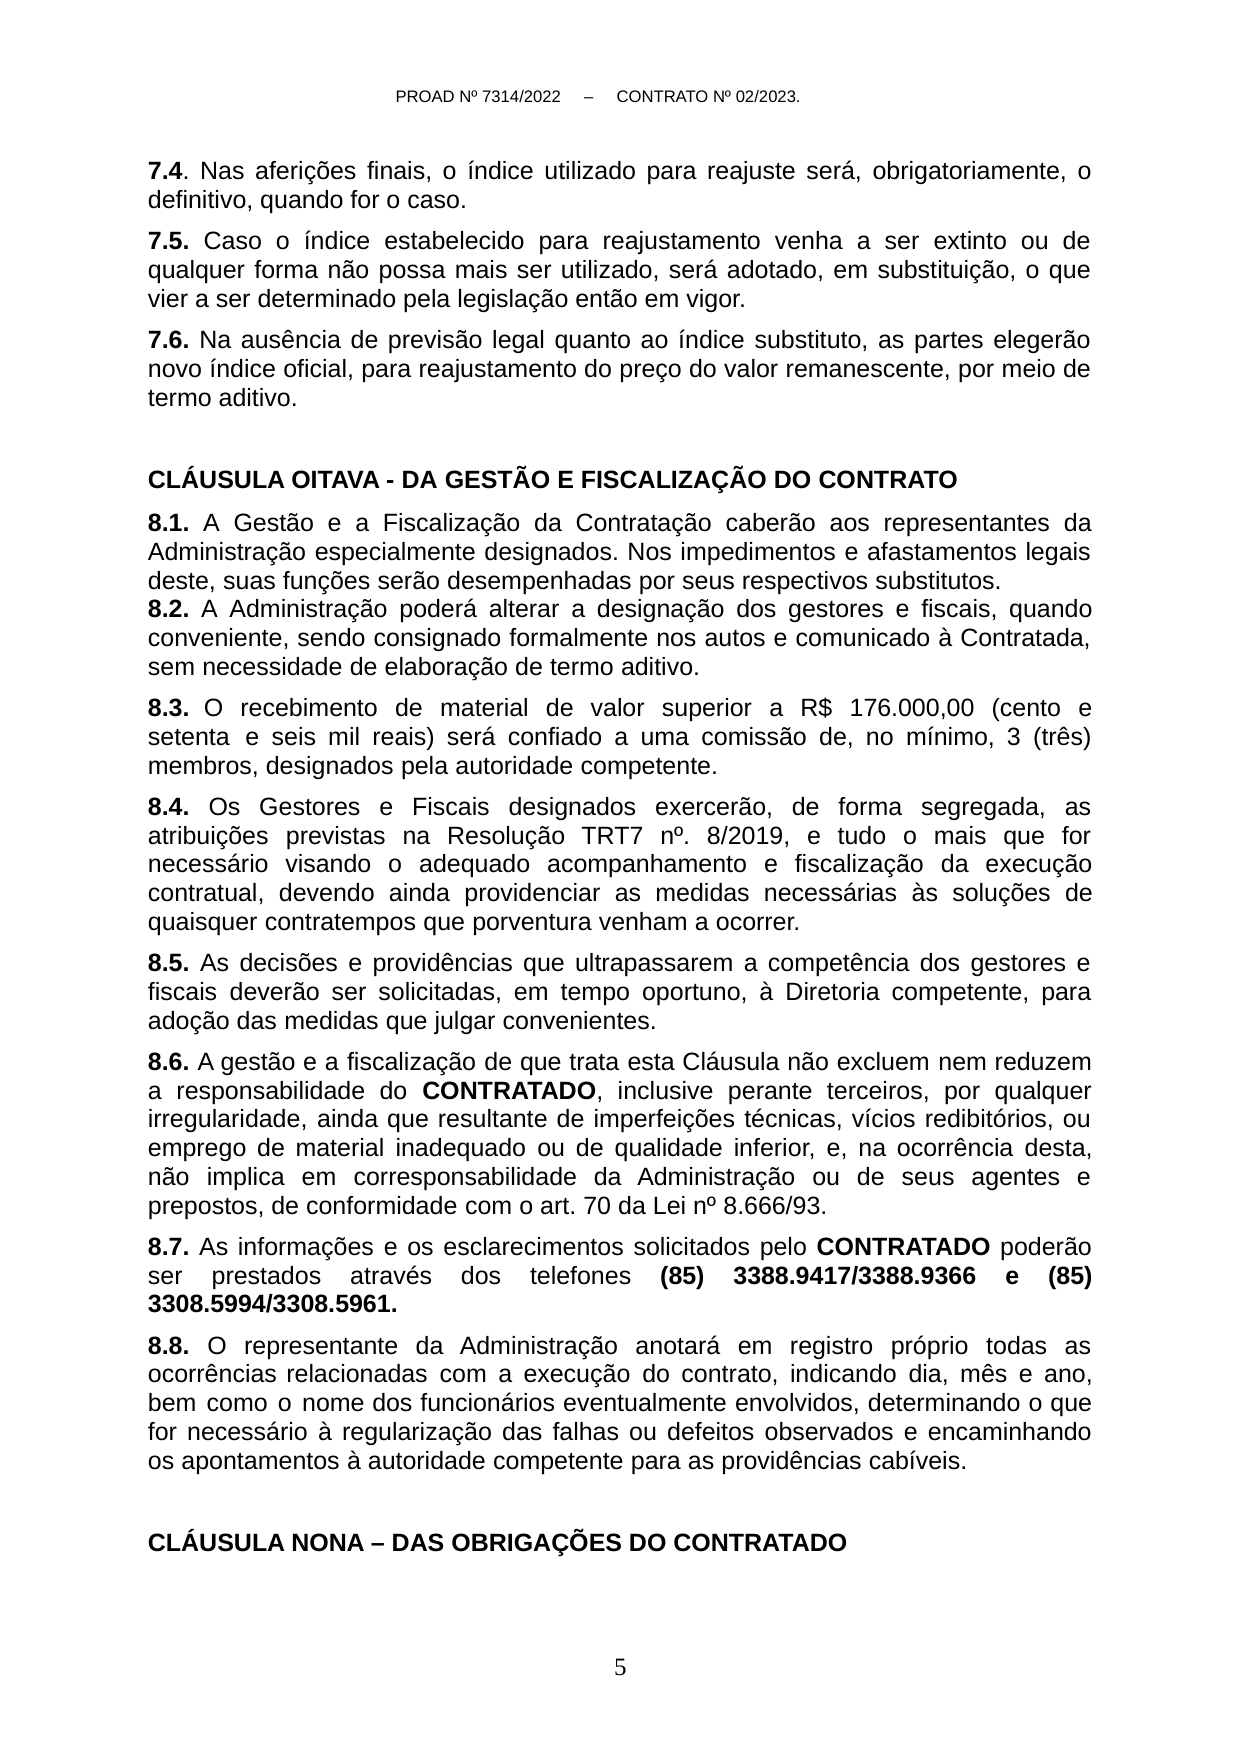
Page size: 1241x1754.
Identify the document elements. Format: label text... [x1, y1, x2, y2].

list 8.3. O recebimento de material de valor superior a R$ 176.000,00 (cento e setenta e seis mil reais) será confiado a uma comissão de, no mínimo, 3 (três) membros, designados pela autoridade competente. [148, 693, 1092, 779]
list 8.1. A Gestão e a Fiscalização da Contratação caberão aos representantes da Administração especialmente designados. Nos impedimentos e afastamentos legais deste, suas funções serão desempenhadas por seus respectivos substitutos. [148, 508, 1092, 594]
list 8.5. As decisões e providências que ultrapassarem a competência dos gestores e fiscais deverão ser solicitadas, em tempo oportuno, à Diretoria competente, para adoção das medidas que julgar convenientes. [148, 948, 1092, 1034]
subtitle CLÁUSULA OITAVA - DA GESTÃO E FISCALIZAÇÃO DO CONTRATO [148, 465, 1092, 494]
list 8.4. Os Gestores e Fiscais designados exercerão, de forma segregada, as atribuições previstas na Resolução TRT7 nº. 8/2019, e tudo o mais que for necessário visando o adequado acompanhamento e fiscalização da execução contratual, devendo ainda providenciar as medidas necessárias às soluções de quaisquer contratempos que porventura venham a ocorrer. [148, 792, 1092, 936]
list 8.8. O representante da Administração anotará em registro próprio todas as ocorrências relacionadas com a execução do contrato, indicando dia, mês e ano, bem como o nome dos funcionários eventualmente envolvidos, determinando o que for necessário à regularização das falhas ou defeitos observados e encaminhando os apontamentos à autoridade competente para as providências cabíveis. [148, 1331, 1092, 1474]
text CLÁUSULA NONA – DAS OBRIGAÇÕES DO CONTRATADO [148, 1528, 1092, 1557]
list 7.6. Na ausência de previsão legal quanto ao índice substituto, as partes elegerão novo índice oficial, para reajustamento do preço do valor remanescente, por meio de termo aditivo. [148, 325, 1092, 411]
list 8.2. A Administração poderá alterar a designação dos gestores e fiscais, quando conveniente, sendo consignado formalmente nos autos e comunicado à Contratada, sem necessidade de elaboração de termo aditivo. [148, 594, 1092, 681]
list 8.6. A gestão e a fiscalização de que trata esta Cláusula não excluem nem reduzem a responsabilidade do CONTRATADO, inclusive perante terceiros, por qualquer irregularidade, ainda que resultante de imperfeições técnicas, vícios redibitórios, ou emprego de material inadequado ou de qualidade inferior, e, na ocorrência desta, não implica em corresponsabilidade da Administração ou de seus agentes e prepostos, de conformidade com o art. 70 da Lei nº 8.666/93. [148, 1047, 1092, 1219]
list 8.7. As informações e os esclarecimentos solicitados pelo CONTRATADO poderão ser prestados através dos telefones (85) 3388.9417/3388.9366 e (85) 3308.5994/3308.5961. [148, 1232, 1092, 1318]
list 7.4. Nas aferições finais, o índice utilizado para reajuste será, obrigatoriamente, o definitivo, quando for o caso. [148, 156, 1092, 214]
list 7.5. Caso o índice estabelecido para reajustamento venha a ser extinto ou de qualquer forma não possa mais ser utilizado, será adotado, em substituição, o que vier a ser determinado pela legislação então em vigor. [148, 226, 1092, 312]
